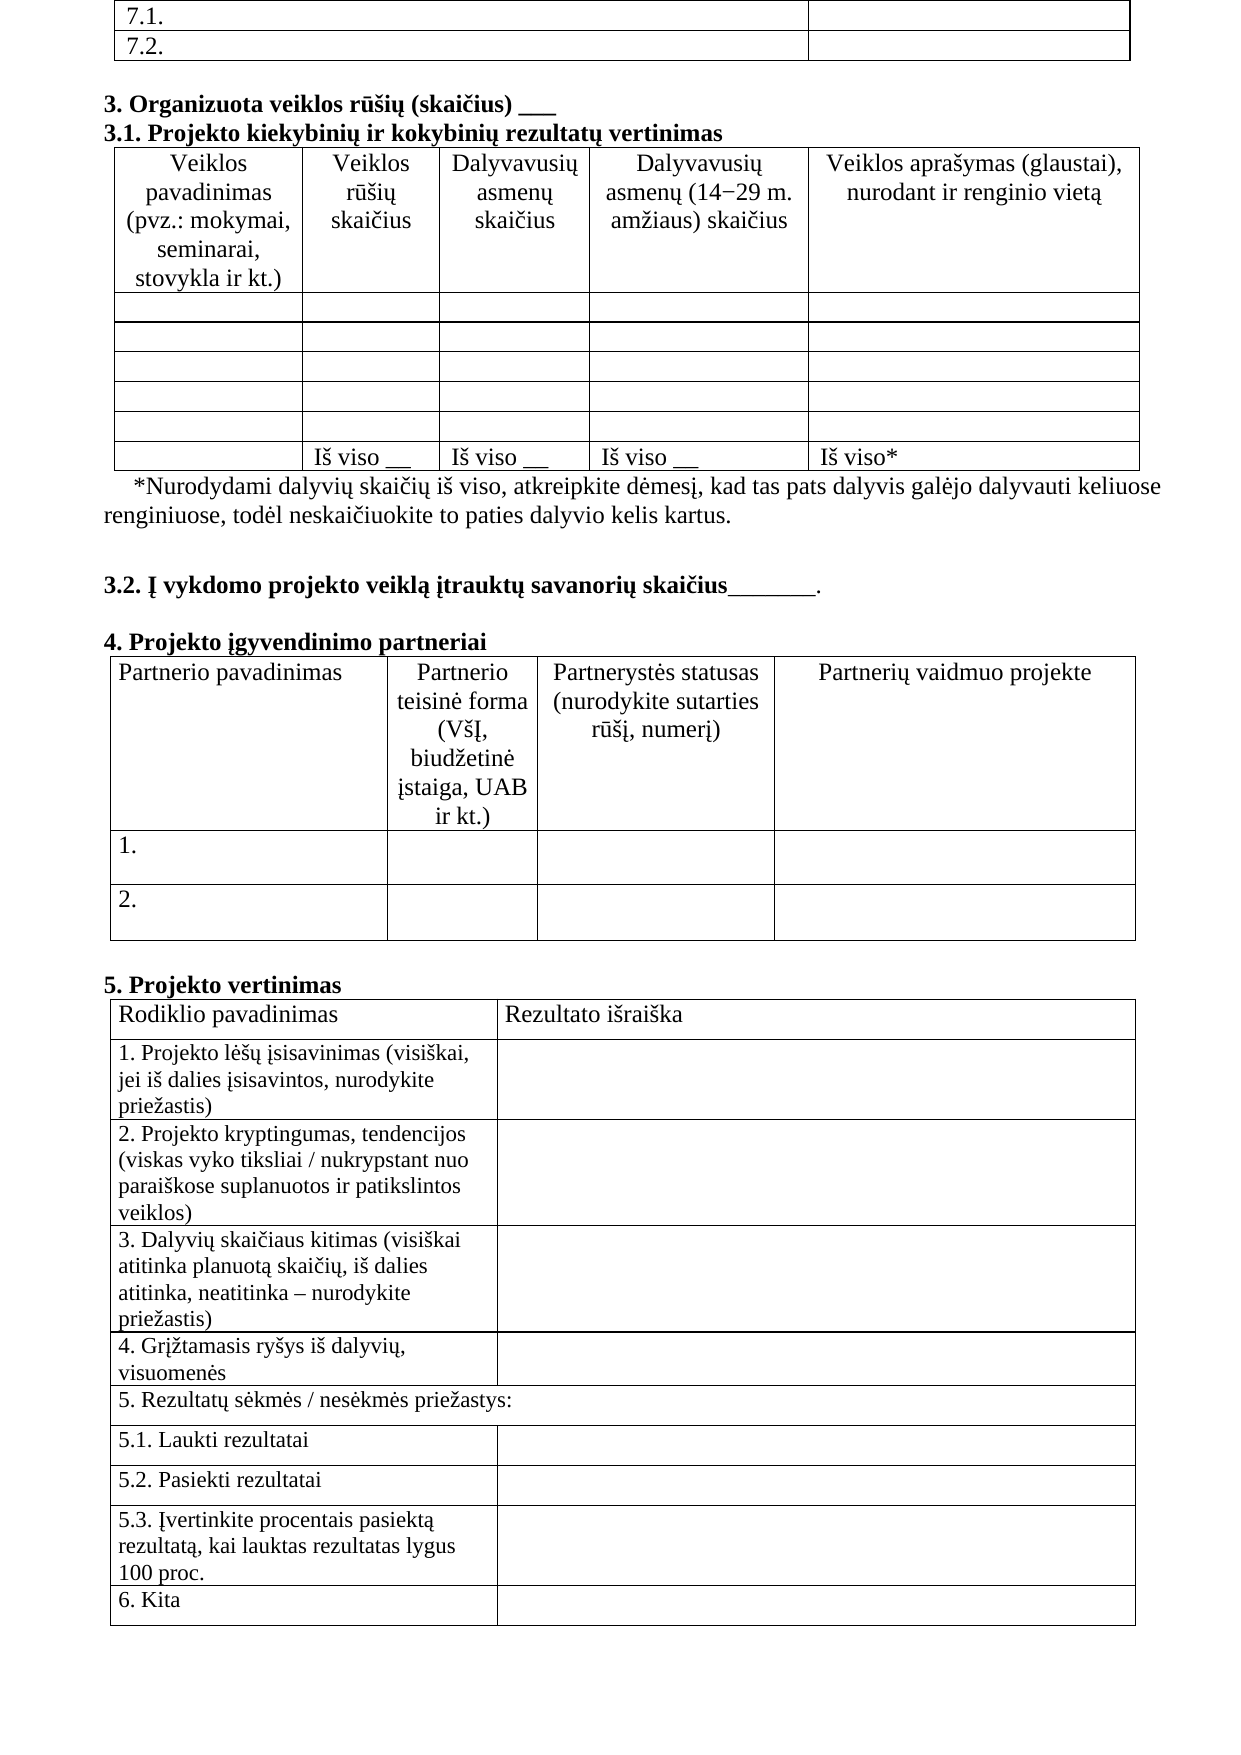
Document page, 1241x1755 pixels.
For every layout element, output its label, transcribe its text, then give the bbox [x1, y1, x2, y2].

table_cell [538, 885, 774, 940]
table_header Partnerio teisinė forma (VšĮ, biudžetinė įstaiga, UAB ir kt.) [388, 657, 537, 829]
text 3. Organizuota veiklos rūšių (skaičius) ___ [103, 89, 1181, 118]
table_cell [590, 323, 808, 351]
table_header Rodiklio pavadinimas [111, 1000, 497, 1038]
text 5. Projekto vertinimas [103, 970, 1181, 998]
table_cell [498, 1426, 1135, 1465]
table_cell 5.3. Įvertinkite procentais pasiektą rezultatą, kai lauktas rezultatas lygus 100 proc. [111, 1506, 497, 1585]
table_header Dalyvavusių asmenų (14−29 m. amžiaus) skaičius [590, 148, 808, 292]
table_cell 2. [111, 885, 387, 940]
table_cell 1. [111, 831, 387, 883]
table_cell [809, 31, 1129, 59]
table_cell 1. Projekto lėšų įsisavinimas (visiškai, jei iš dalies įsisavintos, nurodykite priežastis) [111, 1040, 497, 1118]
table_cell [498, 1586, 1135, 1625]
table_cell [809, 293, 1139, 321]
table_header Veiklos aprašymas (glaustai), nurodant ir renginio vietą [809, 148, 1139, 292]
table_header Partnerio pavadinimas [111, 657, 387, 829]
table_header Veiklos pavadinimas (pvz.: mokymai, seminarai, stovykla ir kt.) [115, 148, 302, 292]
table_cell 7.2. [115, 31, 808, 59]
table_cell [440, 382, 589, 411]
table_cell [303, 293, 439, 321]
table_cell Iš viso __ [440, 442, 589, 470]
text 4. Projekto įgyvendinimo partneriai [103, 627, 1181, 656]
table_cell [775, 885, 1135, 940]
table_cell [440, 323, 589, 351]
table_cell 6. Kita [111, 1586, 497, 1625]
table_cell [538, 831, 774, 883]
table_header Rezultato išraiška [498, 1000, 1135, 1038]
table_header Partnerystės statusas (nurodykite sutarties rūšį, numerį) [538, 657, 774, 829]
table_cell [303, 352, 439, 381]
table_cell 4. Grįžtamasis ryšys iš dalyvių, visuomenės [111, 1333, 497, 1385]
table_cell [115, 442, 302, 470]
table_cell [809, 1, 1129, 30]
table_cell 3. Dalyvių skaičiaus kitimas (visiškai atitinka planuotą skaičių, iš dalies atitinka, neatitinka – nurodykite priežastis) [111, 1226, 497, 1331]
table_header Dalyvavusių asmenų skaičius [440, 148, 589, 292]
table_cell [590, 293, 808, 321]
table_cell [809, 352, 1139, 381]
text 3.1. Projekto kiekybinių ir kokybinių rezultatų vertinimas [103, 118, 1181, 147]
table_cell [498, 1120, 1135, 1225]
table_cell [303, 323, 439, 351]
table_cell [498, 1466, 1135, 1505]
table_cell [440, 352, 589, 381]
table_cell 5.2. Pasiekti rezultatai [111, 1466, 497, 1505]
table_header Partnerių vaidmuo projekte [775, 657, 1135, 829]
table_cell [498, 1333, 1135, 1385]
table_header Veiklos rūšių skaičius [303, 148, 439, 292]
table_cell 7.1. [115, 1, 808, 30]
table_cell 5.1. Laukti rezultatai [111, 1426, 497, 1465]
table_cell [809, 412, 1139, 441]
table_cell [809, 323, 1139, 351]
table_cell Iš viso __ [303, 442, 439, 470]
table_cell [498, 1040, 1135, 1118]
table_cell [115, 323, 302, 351]
table_cell [590, 412, 808, 441]
table_cell [303, 412, 439, 441]
table_cell [388, 831, 537, 883]
table_cell [590, 352, 808, 381]
text *Nurodydami dalyvių skaičių iš viso, atkreipkite dėmesį, kad tas pats dalyvis galėjo dalyvauti keliuose renginiuose, todėl neskaičiuokite to paties dalyvio kelis kartus. [103, 471, 1181, 529]
table_cell [440, 293, 589, 321]
table_cell [115, 352, 302, 381]
table_cell [440, 412, 589, 441]
table_cell [809, 382, 1139, 411]
table_cell [388, 885, 537, 940]
table_cell [115, 382, 302, 411]
text 3.2. Į vykdomo projekto veiklą įtrauktų savanorių skaičius_______. [103, 570, 1181, 598]
table_cell [115, 293, 302, 321]
table_cell [590, 382, 808, 411]
table_cell [303, 382, 439, 411]
table_cell 2. Projekto kryptingumas, tendencijos (viskas vyko tiksliai / nukrypstant nuo paraiškose suplanuotos ir patikslintos veiklos) [111, 1120, 497, 1225]
table_cell Iš viso* [809, 442, 1139, 470]
table_cell [775, 831, 1135, 883]
table_cell [115, 412, 302, 441]
table_cell 5. Rezultatų sėkmės / nesėkmės priežastys: [111, 1386, 1135, 1425]
table_cell [498, 1506, 1135, 1585]
table_cell Iš viso __ [590, 442, 808, 470]
table_cell [498, 1226, 1135, 1331]
